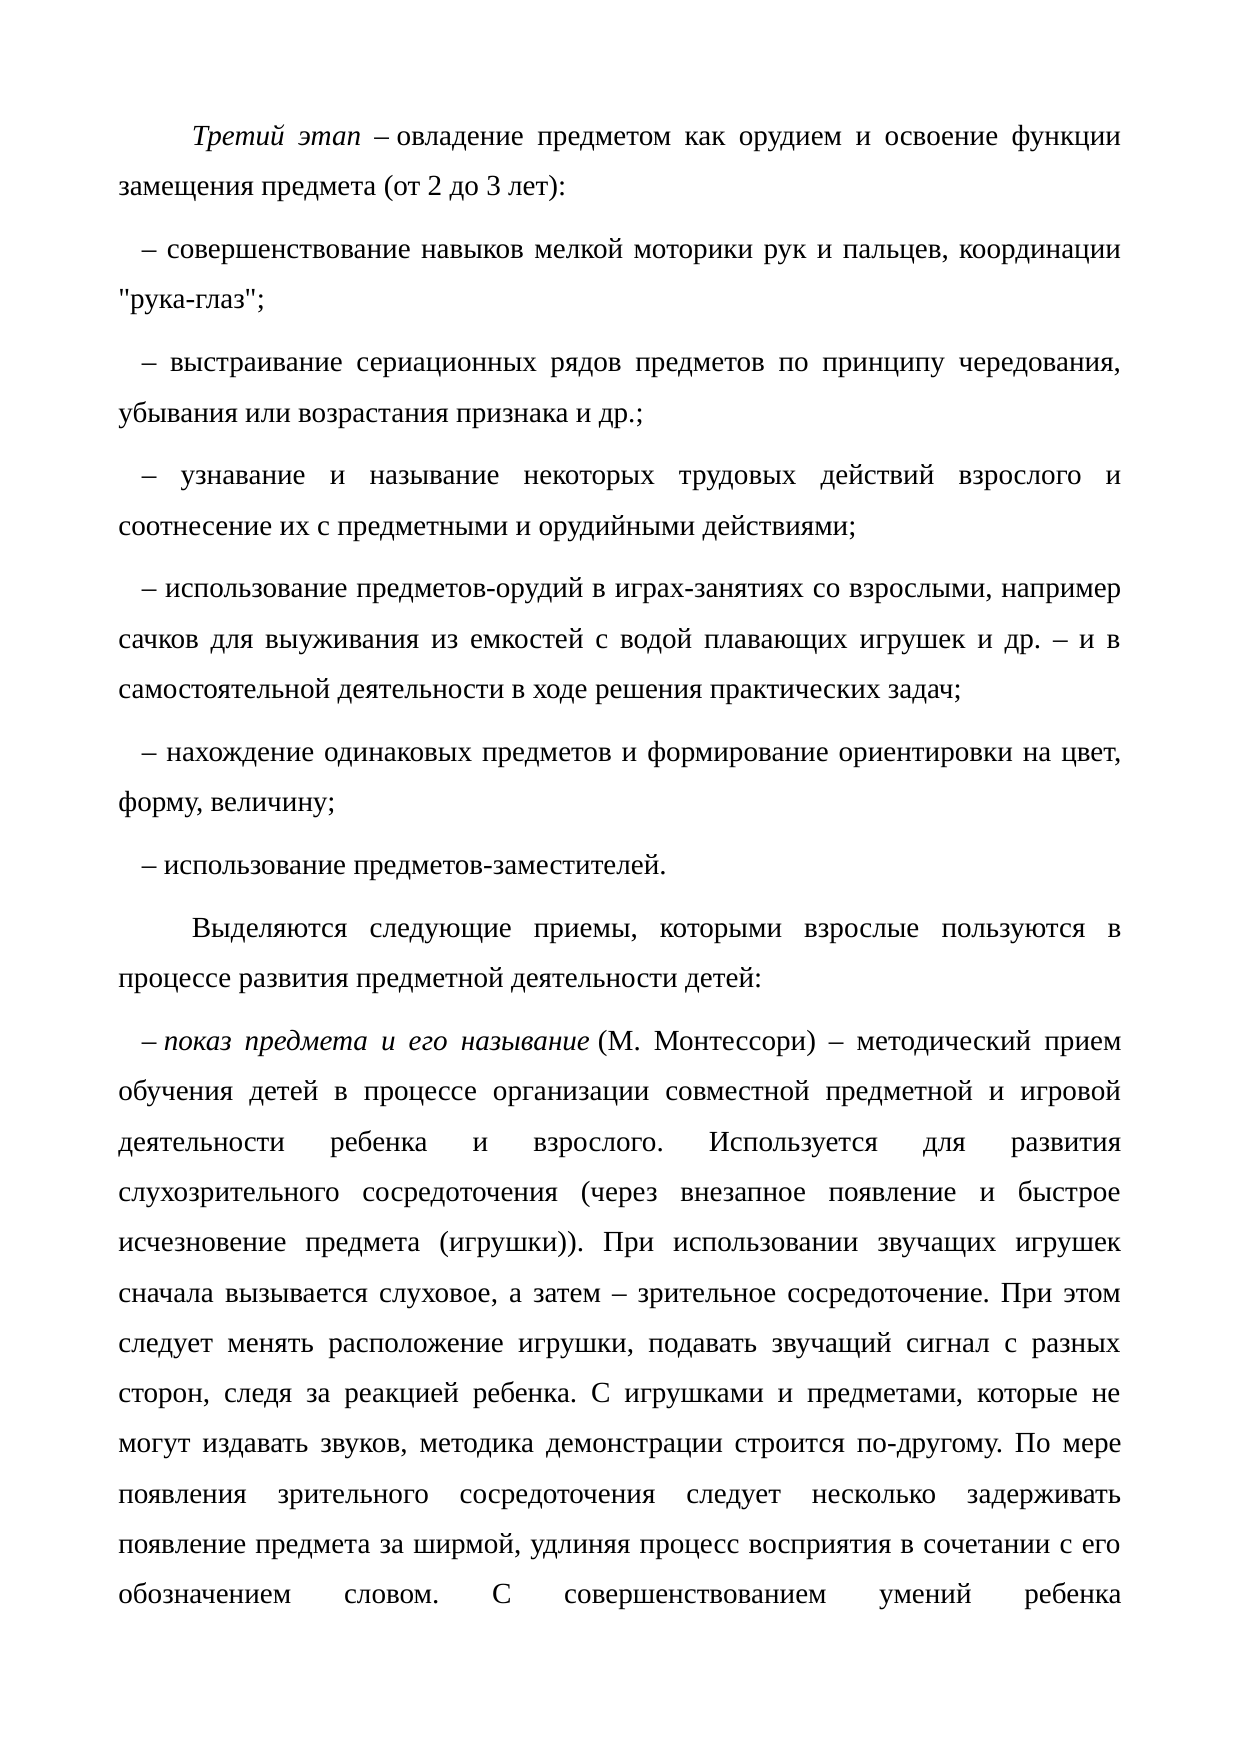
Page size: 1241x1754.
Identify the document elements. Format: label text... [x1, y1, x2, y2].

text – нахождение одинаковых предметов и формирование ориентировки на цвет, форму, величину; [118, 734, 1122, 818]
text Выделяются следующие приемы, которыми взрослые пользуются в процессе развития предметной деятельности детей: [118, 910, 1122, 994]
text – использование предметов-заместителей. [118, 847, 1122, 881]
text – использование предметов-орудий в играх-занятиях со взрослыми, например сачков для выуживания из емкостей с водой плавающих игрушек и др. – и в самостоятельной деятельности в ходе решения практических задач; [118, 571, 1122, 705]
text – выстраивание сериационных рядов предметов по принципу чередования, убывания или возрастания признака и др.; [118, 344, 1122, 428]
text – узнавание и называние некоторых трудовых действий взрослого и соотнесение их с предметными и орудийными действиями; [118, 457, 1122, 541]
text – совершенствование навыков мелкой моторики рук и пальцев, координации "рука-глаз"; [118, 231, 1122, 315]
text – показ предмета и его называние (М. Монтессори) – методический прием обучения детей в процессе организации совместной предметной и игровой деятельности ребенка и взрослого. Используется для развития слухозрительного сосредоточения (через внезапное появление и быстрое исчезновение предмета (игрушки)). При использовании звучащих игрушек сначала вызывается слуховое, а затем – зрительное сосредоточение. При этом следует менять расположение игрушки, подавать звучащий сигнал с разных сторон, следя за реакцией ребенка. С игрушками и предметами, которые не могут издавать звуков, методика демонстрации строится по-другому. По мере появления зрительного сосредоточения следует несколько задерживать появление предмета за ширмой, удлиняя процесс восприятия в сочетании с его обозначением словом. С совершенствованием умений ребенка [118, 1023, 1122, 1610]
text Третий этап – овладение предметом как орудием и освоение функции замещения предмета (от 2 до 3 лет): [118, 118, 1122, 202]
